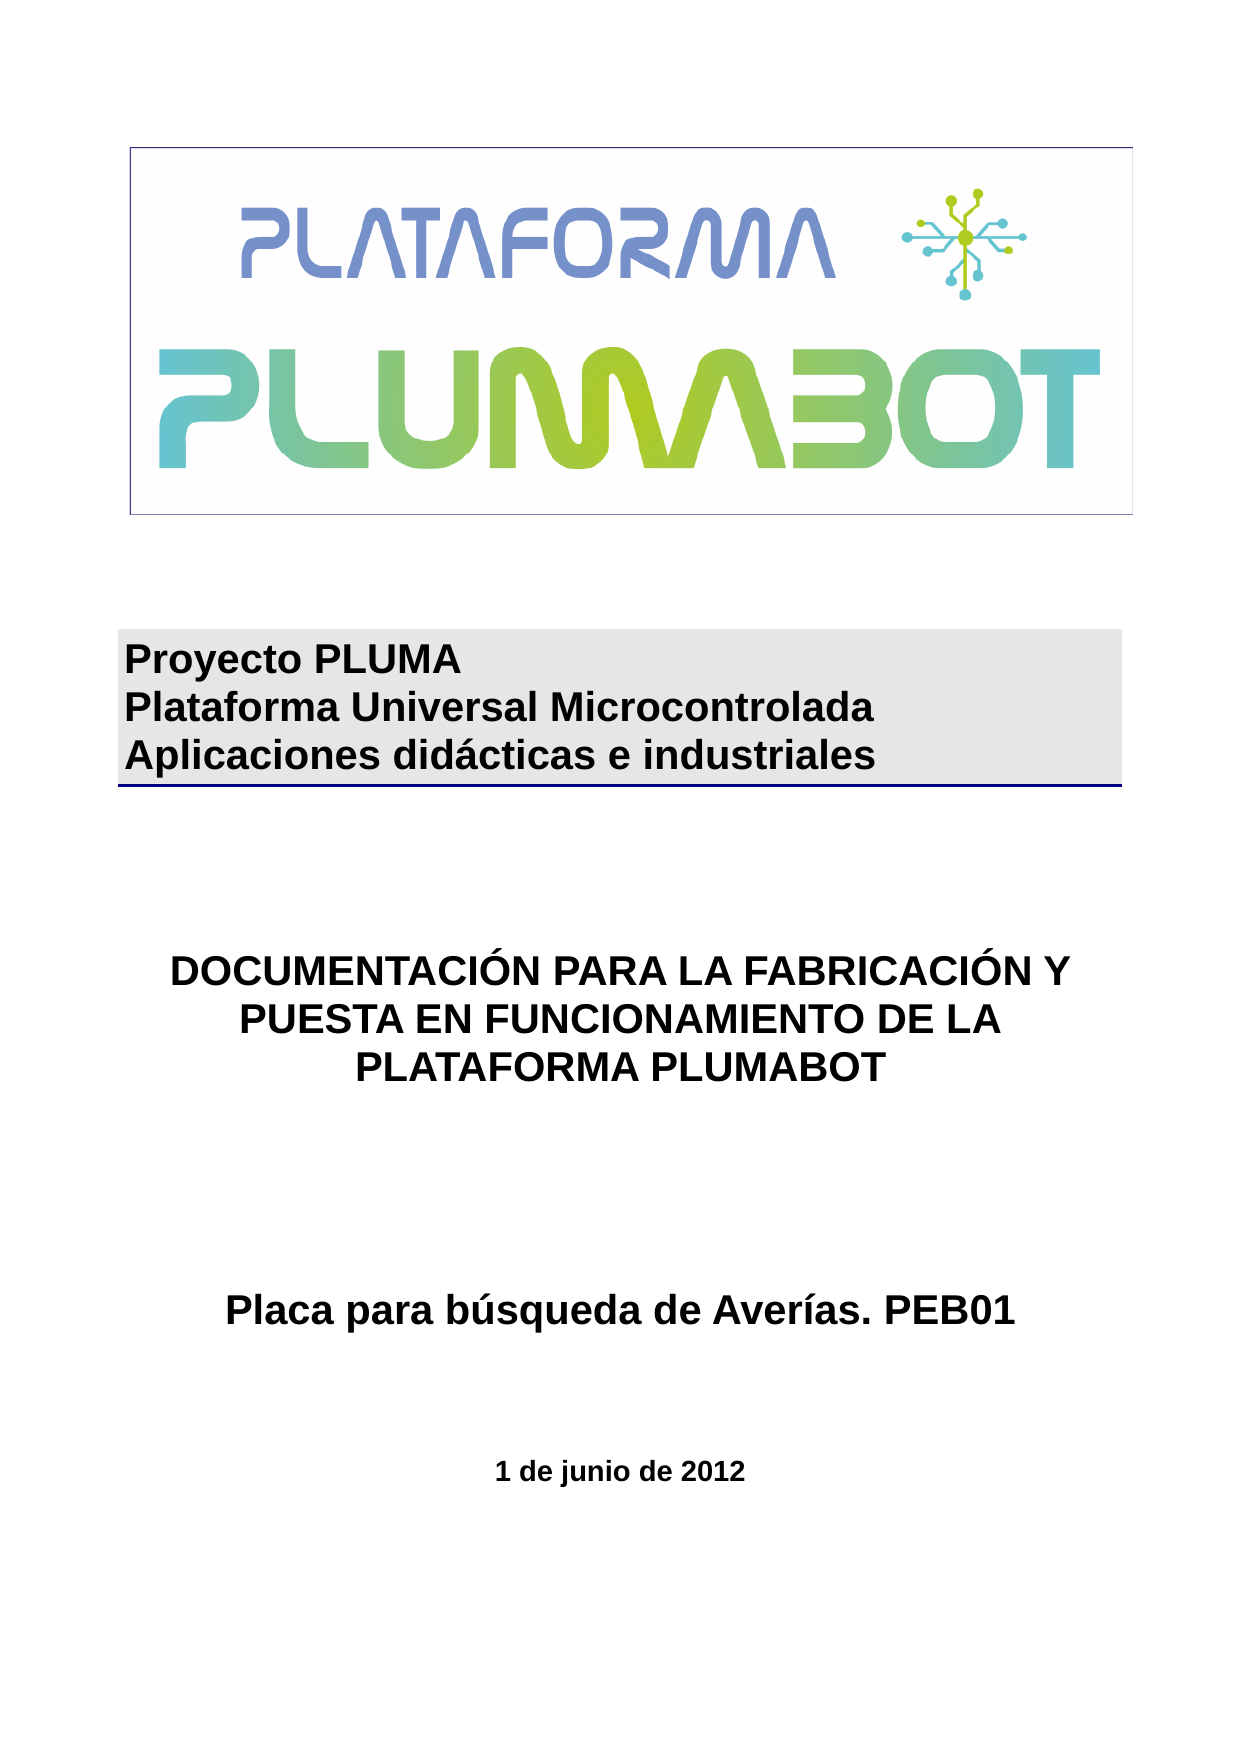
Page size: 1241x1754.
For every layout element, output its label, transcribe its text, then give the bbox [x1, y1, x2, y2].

table_cell Placa para búsqueda de Averías. PEB01 [118, 1280, 1123, 1339]
table_header DOCUMENTACIÓN PARA LA FABRICACIÓN Y PUESTA EN FUNCIONAMIENTO DE LA PLATAFORMA PLUMABOT [118, 941, 1123, 1096]
text 1 de junio de 2012 [118, 1454, 1122, 1488]
table_header Proyecto PLUMA Plataforma Universal Microcontrolada Aplicaciones didácticas e industriales [118, 629, 1122, 784]
table_cell [118, 1096, 1123, 1280]
